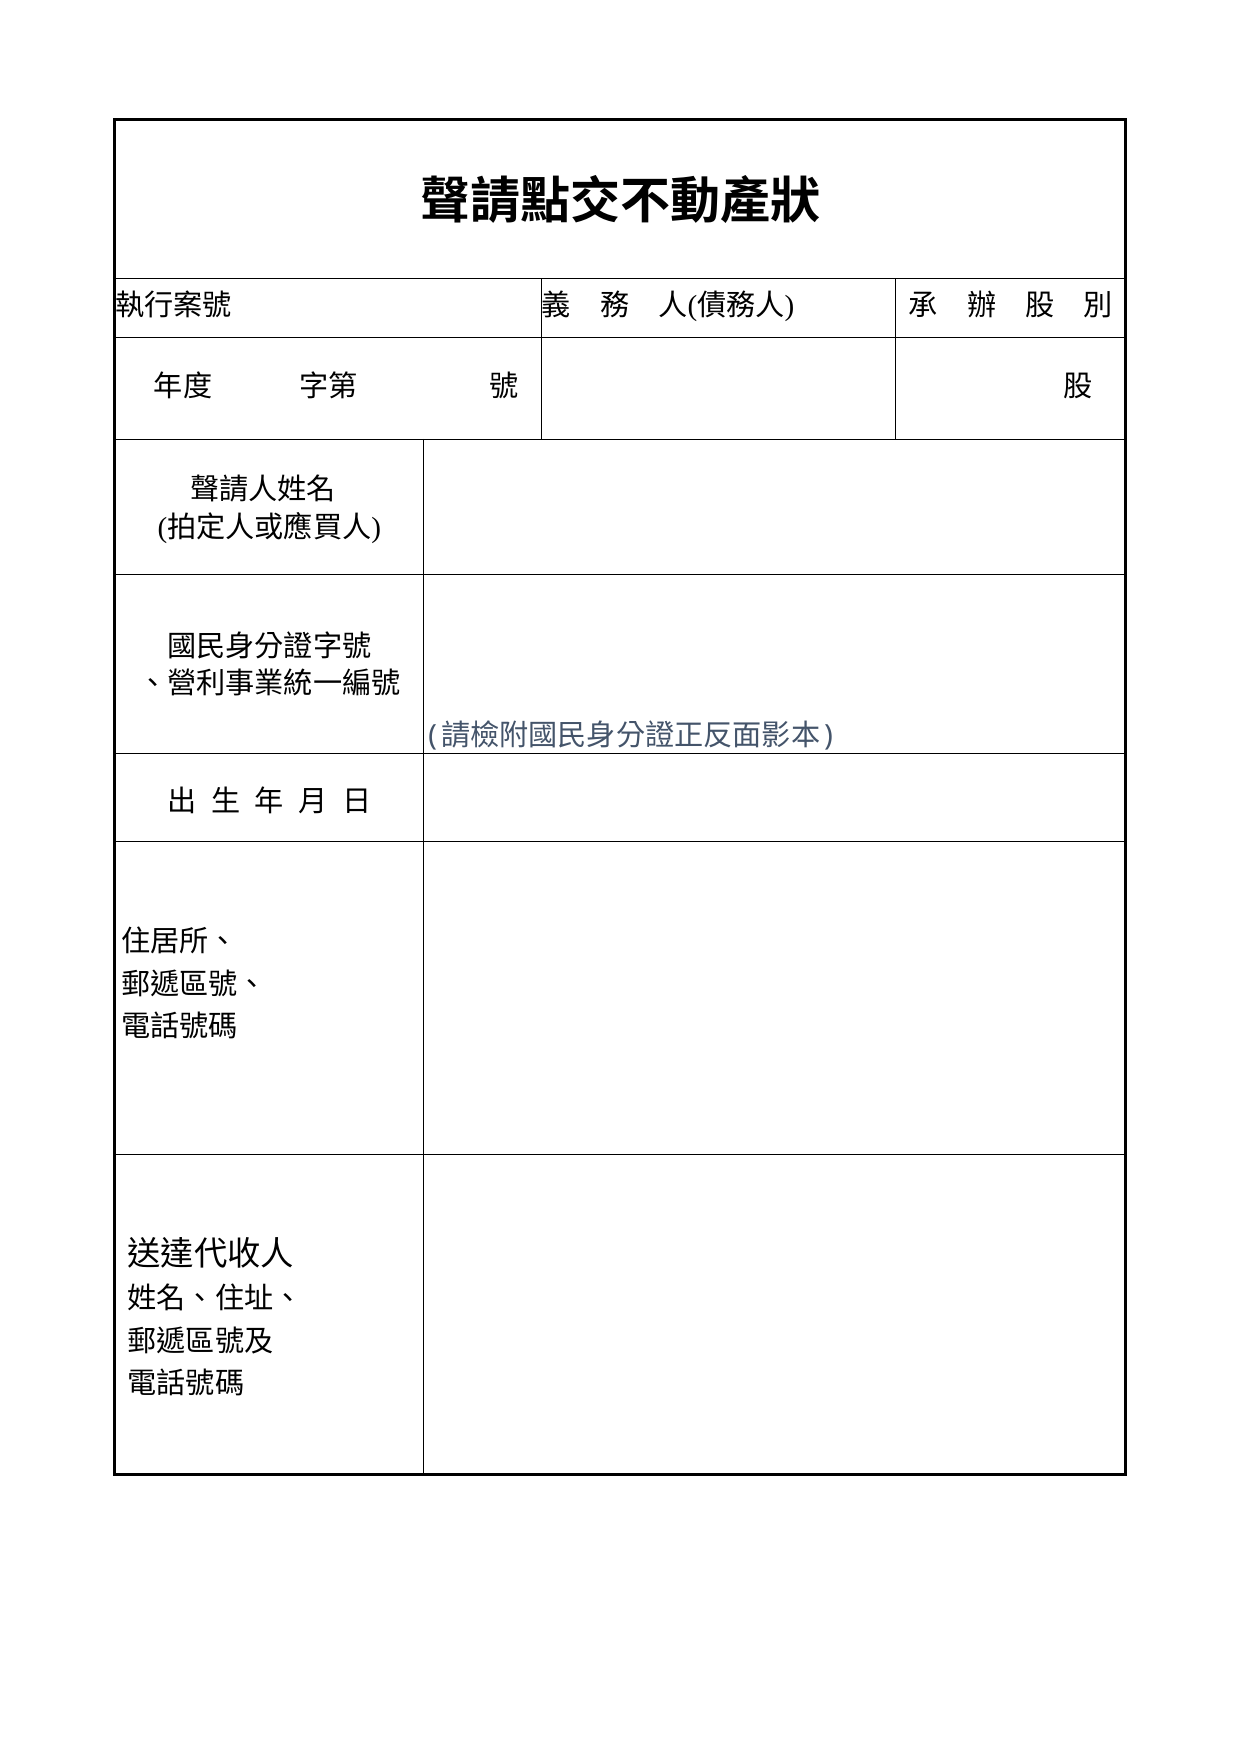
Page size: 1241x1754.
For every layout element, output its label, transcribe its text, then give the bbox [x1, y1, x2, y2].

table_cell 住居所、 郵遞區號、 電話號碼 [116, 842, 423, 1154]
table_cell 股 [896, 338, 1124, 439]
table_cell 承 辦 股 別 [896, 279, 1124, 337]
table_cell [424, 842, 1124, 1154]
table_cell 執行案號 [116, 279, 541, 337]
table_cell [424, 754, 1124, 841]
table_cell 義 務 人(債務人) [542, 279, 895, 337]
table_cell (請檢附國民身分證正反面影本) [424, 575, 1124, 752]
table_cell 年度 字第 號 [116, 338, 541, 439]
table_cell 出 生 年 月 日 [116, 754, 423, 841]
table_header 聲請點交不動產狀 [116, 121, 1124, 278]
table_cell [424, 1155, 1124, 1473]
table_cell 國民身分證字號 、營利事業統一編號 [116, 575, 423, 752]
table_cell [542, 338, 895, 439]
table_cell [424, 440, 1124, 574]
table_cell 送達代收人 姓名、住址、 郵遞區號及 電話號碼 [116, 1155, 423, 1473]
table_cell 聲請人姓名 (拍定人或應買人) [116, 440, 423, 574]
